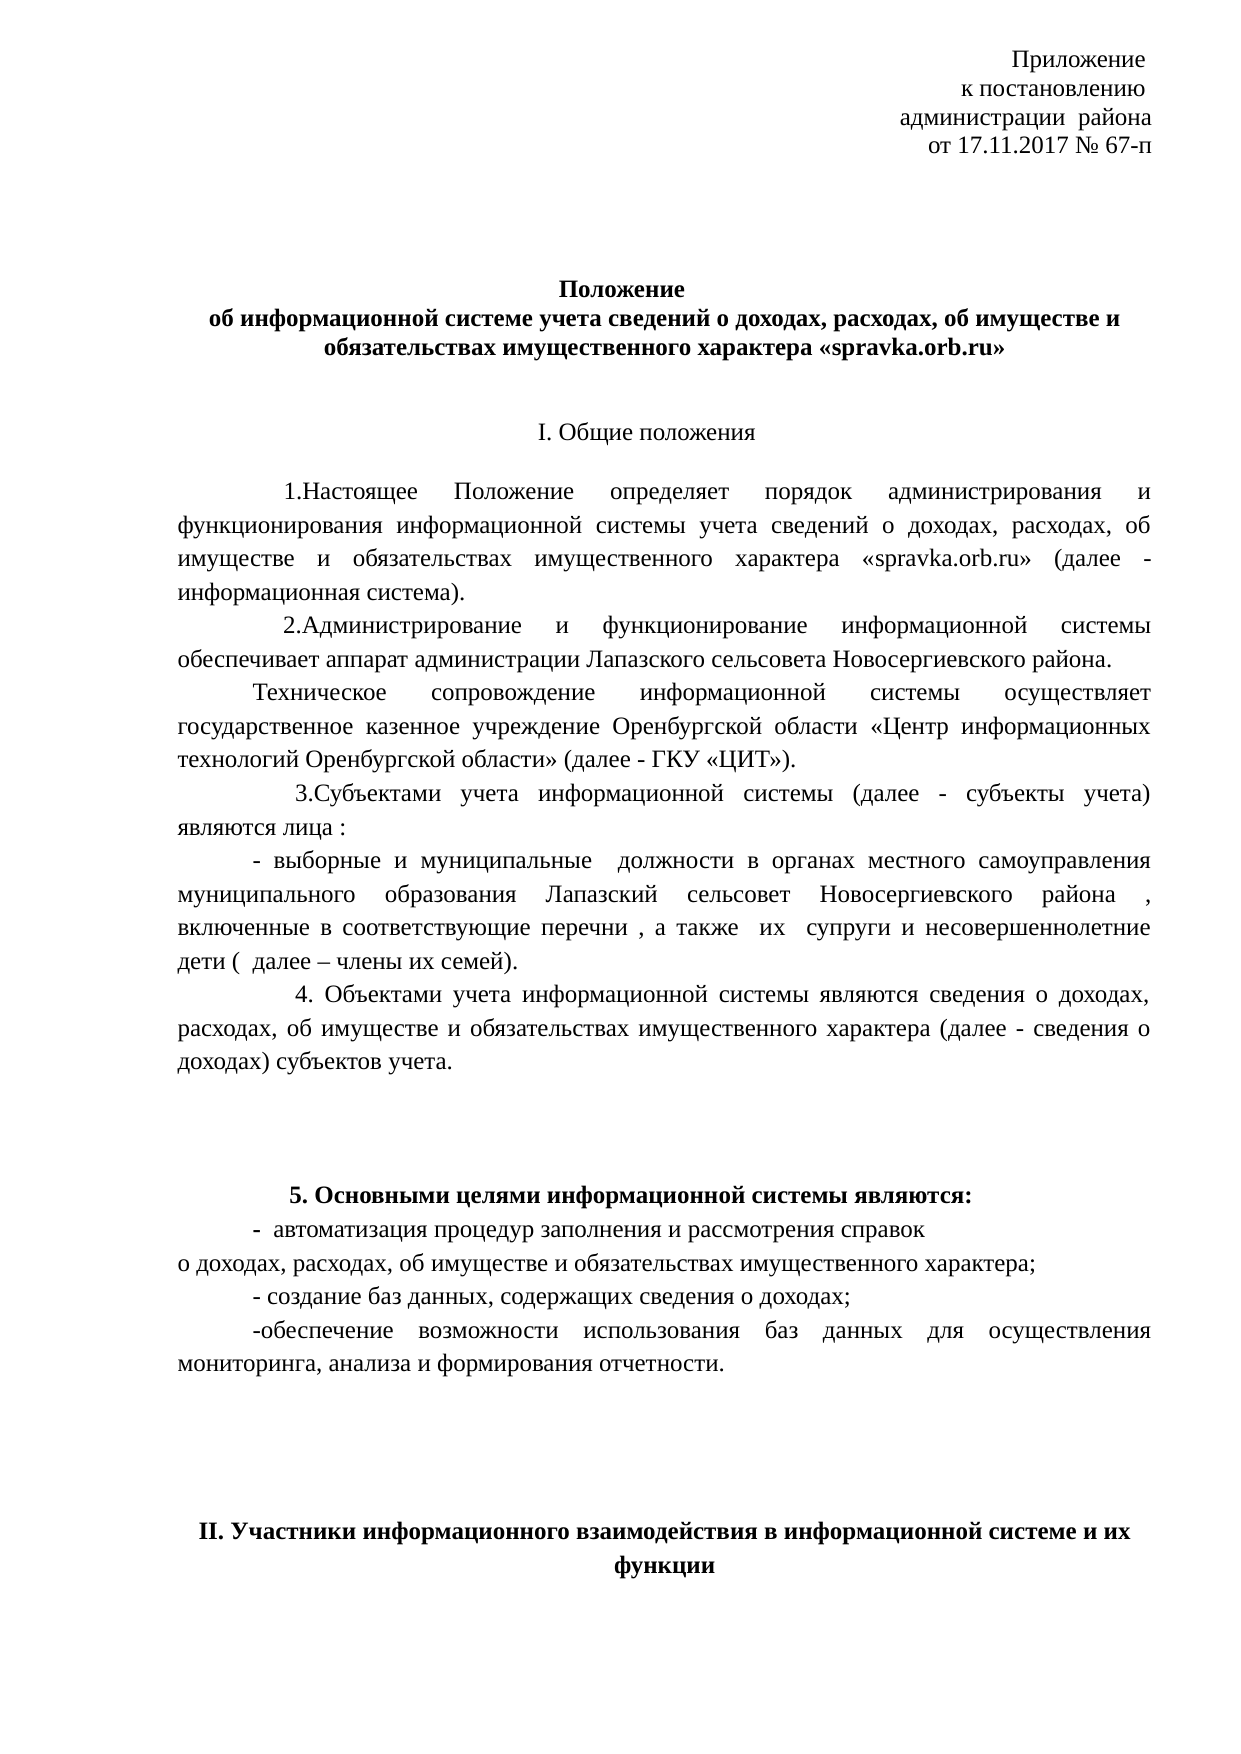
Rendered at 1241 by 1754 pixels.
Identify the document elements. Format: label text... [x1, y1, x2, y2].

text администрации района [177, 102, 1152, 131]
text 1.Настоящее Положение определяет порядок администрирования и функционирования информационной системы учета сведений о доходах, расходах, об имуществе и обязательствах имущественного характера «spravka.orb.ru» (далее - информационная система). [177, 473, 1152, 607]
text 5. Основными целями информационной системы являются: [177, 1177, 1152, 1211]
text об информационной системе учета сведений о доходах, расходах, об имуществе и обязательствах имущественного характера «spravka.orb.ru» [177, 303, 1152, 361]
text - создание баз данных, содержащих сведения о доходах; [177, 1278, 1152, 1311]
text - автоматизация процедур заполнения и рассмотрения справок [177, 1211, 1152, 1244]
text -обеспечение возможности использования баз данных для осуществления мониторинга, анализа и формирования отчетности. [177, 1311, 1152, 1378]
text Приложение [177, 44, 1152, 73]
text к постановлению [177, 73, 1152, 102]
text 4. Объектами учета информационной системы являются сведения о доходах, расходах, об имуществе и обязательствах имущественного характера (далее - сведения о доходах) субъектов учета. [177, 976, 1152, 1076]
text Техническое сопровождение информационной системы осуществляет государственное казенное учреждение Оренбургской области «Центр информационных технологий Оренбургской области» (далее - ГКУ «ЦИТ»). [177, 674, 1152, 774]
text от 17.11.2017 № 67-п [177, 131, 1152, 159]
text о доходах, расходах, об имуществе и обязательствах имущественного характера; [177, 1244, 1152, 1278]
text Положение [177, 274, 1152, 303]
text - выборные и муниципальные должности в органах местного самоуправления муниципального образования Лапазский сельсовет Новосергиевского района , включенные в соответствующие перечни , а также их супруги и несовершеннолетние дети ( далее – члены их семей). [177, 842, 1152, 976]
text II. Участники информационного взаимодействия в информационной системе и их функции [177, 1512, 1152, 1580]
text I. Общие положения [538, 417, 1152, 446]
text 3.Субъектами учета информационной системы (далее - субъекты учета) являются лица : [177, 774, 1152, 842]
text 2.Администрирование и функционирование информационной системы обеспечивает аппарат администрации Лапазского сельсовета Новосергиевского района. [177, 607, 1152, 674]
